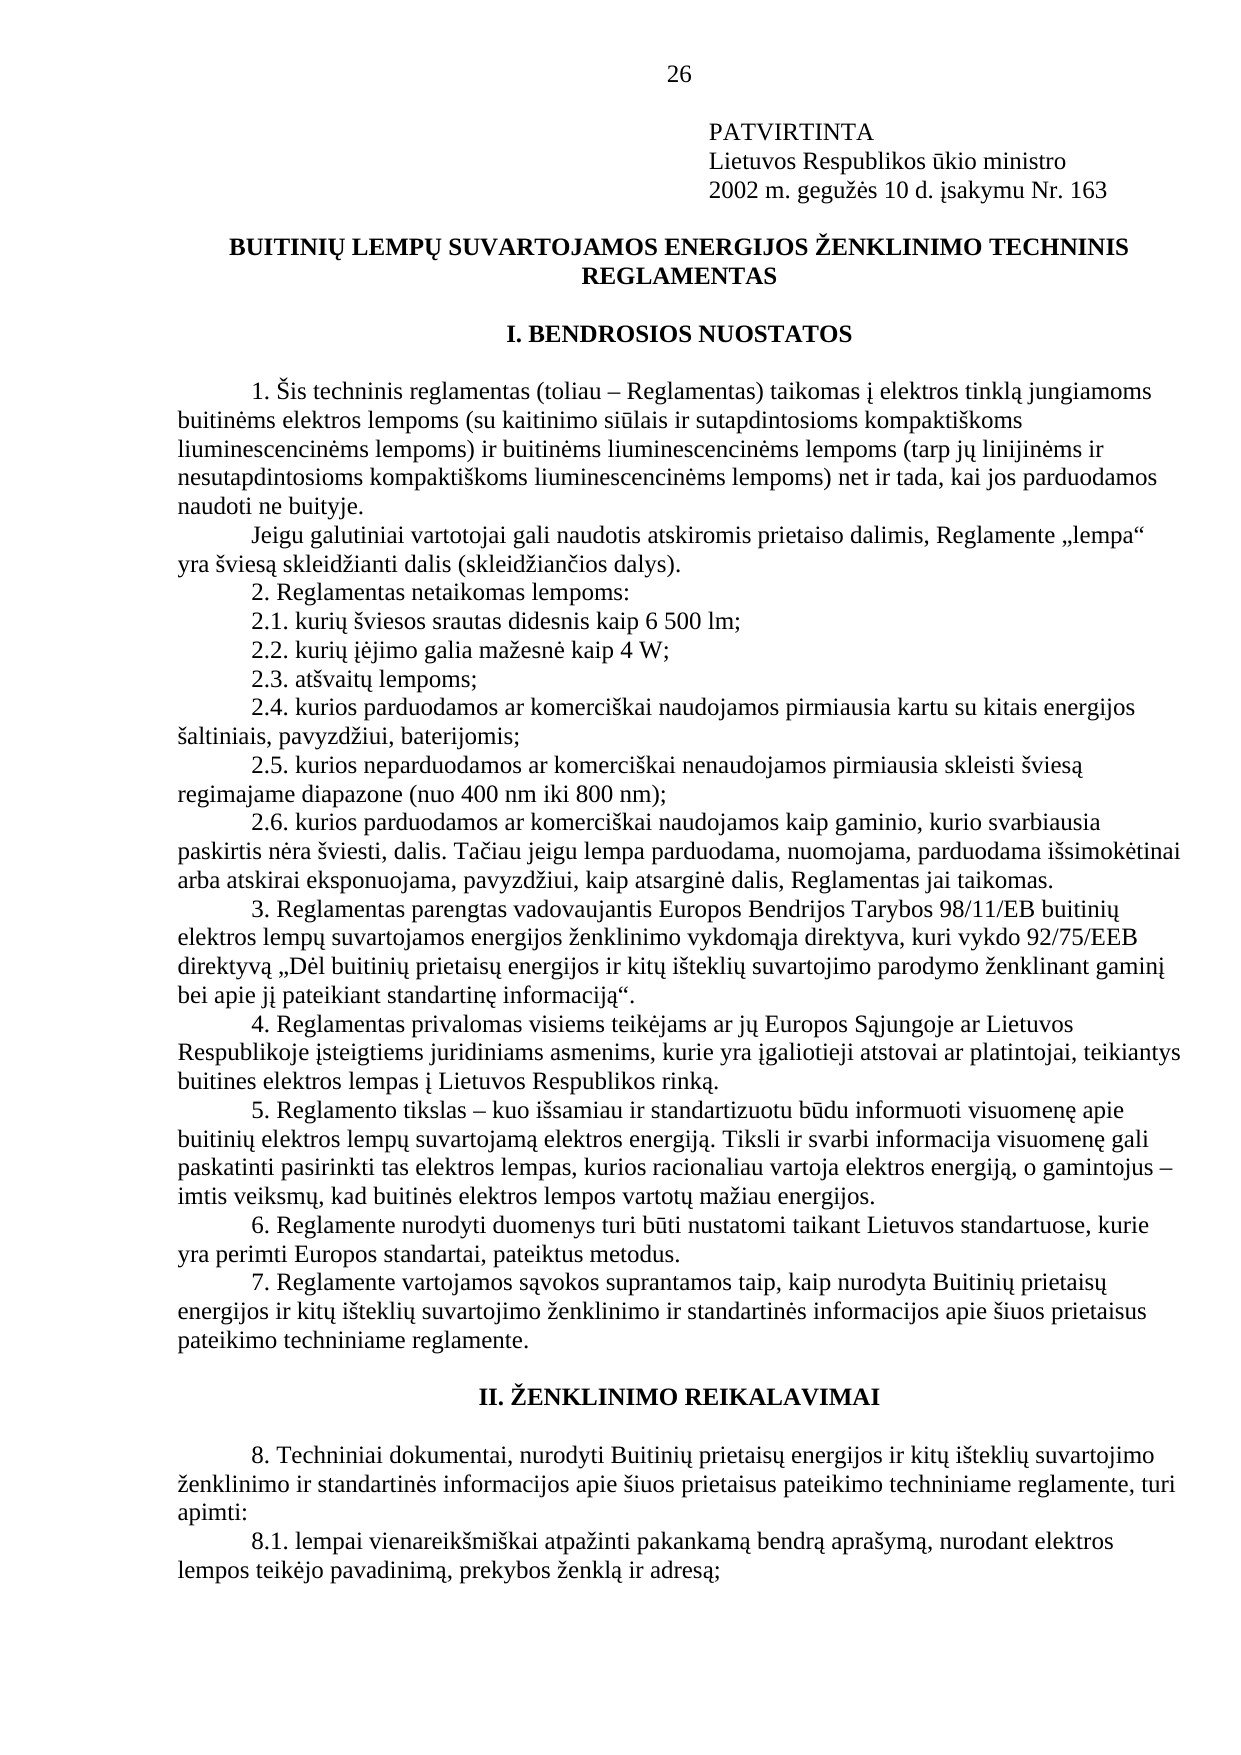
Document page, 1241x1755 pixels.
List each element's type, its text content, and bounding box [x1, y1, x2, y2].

text 4. Reglamentas privalomas visiems teikėjams ar jų Europos Sąjungoje ar Lietuvos Respublikoje įsteigtiems juridiniams asmenims, kurie yra įgaliotieji atstovai ar platintojai, teikiantys buitines elektros lempas į Lietuvos Respublikos rinką. [177, 1009, 1181, 1095]
text I. BENDROSIOS NUOSTATOS [177, 319, 1181, 347]
text 7. Reglamente vartojamos sąvokos suprantamos taip, kaip nurodyta Buitinių prietaisų energijos ir kitų išteklių suvartojimo ženklinimo ir standartinės informacijos apie šiuos prietaisus pateikimo techniniame reglamente. [177, 1267, 1181, 1354]
text BUITINIŲ LEMPŲ SUVARTOJAMOS ENERGIJOS ŽENKLINIMO TECHNINIS REGLAMENTAS [177, 232, 1181, 290]
text 8. Techniniai dokumentai, nurodyti Buitinių prietaisų energijos ir kitų išteklių suvartojimo ženklinimo ir standartinės informacijos apie šiuos prietaisus pateikimo techniniame reglamente, turi apimti: [177, 1440, 1181, 1526]
text 5. Reglamento tikslas – kuo išsamiau ir standartizuotu būdu informuoti visuomenę apie buitinių elektros lempų suvartojamą elektros energiją. Tiksli ir svarbi informacija visuomenę gali paskatinti pasirinkti tas elektros lempas, kurios racionaliau vartoja elektros energiją, o gamintojus – imtis veiksmų, kad buitinės elektros lempos vartotų mažiau energijos. [177, 1095, 1181, 1210]
text 2.5. kurios neparduodamos ar komerciškai nenaudojamos pirmiausia skleisti šviesą regimajame diapazone (nuo 400 nm iki 800 nm); [177, 750, 1181, 807]
text 6. Reglamente nurodyti duomenys turi būti nustatomi taikant Lietuvos standartuose, kurie yra perimti Europos standartai, pateiktus metodus. [177, 1210, 1181, 1267]
text 8.1. lempai vienareikšmiškai atpažinti pakankamą bendrą aprašymą, nurodant elektros lempos teikėjo pavadinimą, prekybos ženklą ir adresą; [177, 1526, 1181, 1584]
text II. ŽENKLINIMO REIKALAVIMAI [177, 1382, 1181, 1411]
text 3. Reglamentas parengtas vadovaujantis Europos Bendrijos Tarybos 98/11/EB buitinių elektros lempų suvartojamos energijos ženklinimo vykdomąja direktyva, kuri vykdo 92/75/EEB direktyvą „Dėl buitinių prietaisų energijos ir kitų išteklių suvartojimo parodymo ženklinant gaminį bei apie jį pateikiant standartinę informaciją“. [177, 894, 1181, 1009]
text 2.4. kurios parduodamos ar komerciškai naudojamos pirmiausia kartu su kitais energijos šaltiniais, pavyzdžiui, baterijomis; [177, 692, 1181, 750]
text Jeigu galutiniai vartotojai gali naudotis atskiromis prietaiso dalimis, Reglamente „lempa“ yra šviesą skleidžianti dalis (skleidžiančios dalys). [177, 520, 1181, 577]
text 2002 m. gegužės 10 d. įsakymu Nr. 163 [177, 175, 1181, 204]
text 2.6. kurios parduodamos ar komerciškai naudojamos kaip gaminio, kurio svarbiausia paskirtis nėra šviesti, dalis. Tačiau jeigu lempa parduodama, nuomojama, parduodama išsimokėtinai arba atskirai eksponuojama, pavyzdžiui, kaip atsarginė dalis, Reglamentas jai taikomas. [177, 807, 1181, 894]
text 2.3. atšvaitų lempoms; [177, 664, 1181, 692]
text 2.1. kurių šviesos srautas didesnis kaip 6 500 lm; [177, 606, 1181, 635]
text PATVIRTINTA [177, 117, 1181, 146]
text 1. Šis techninis reglamentas (toliau – Reglamentas) taikomas į elektros tinklą jungiamoms buitinėms elektros lempoms (su kaitinimo siūlais ir sutapdintosioms kompaktiškoms liuminescencinėms lempoms) ir buitinėms liuminescencinėms lempoms (tarp jų linijinėms ir nesutapdintosioms kompaktiškoms liuminescencinėms lempoms) net ir tada, kai jos parduodamos naudoti ne buityje. [177, 376, 1181, 520]
text 2. Reglamentas netaikomas lempoms: [177, 577, 1181, 606]
text 2.2. kurių įėjimo galia mažesnė kaip 4 W; [177, 635, 1181, 664]
text Lietuvos Respublikos ūkio ministro [177, 146, 1181, 175]
